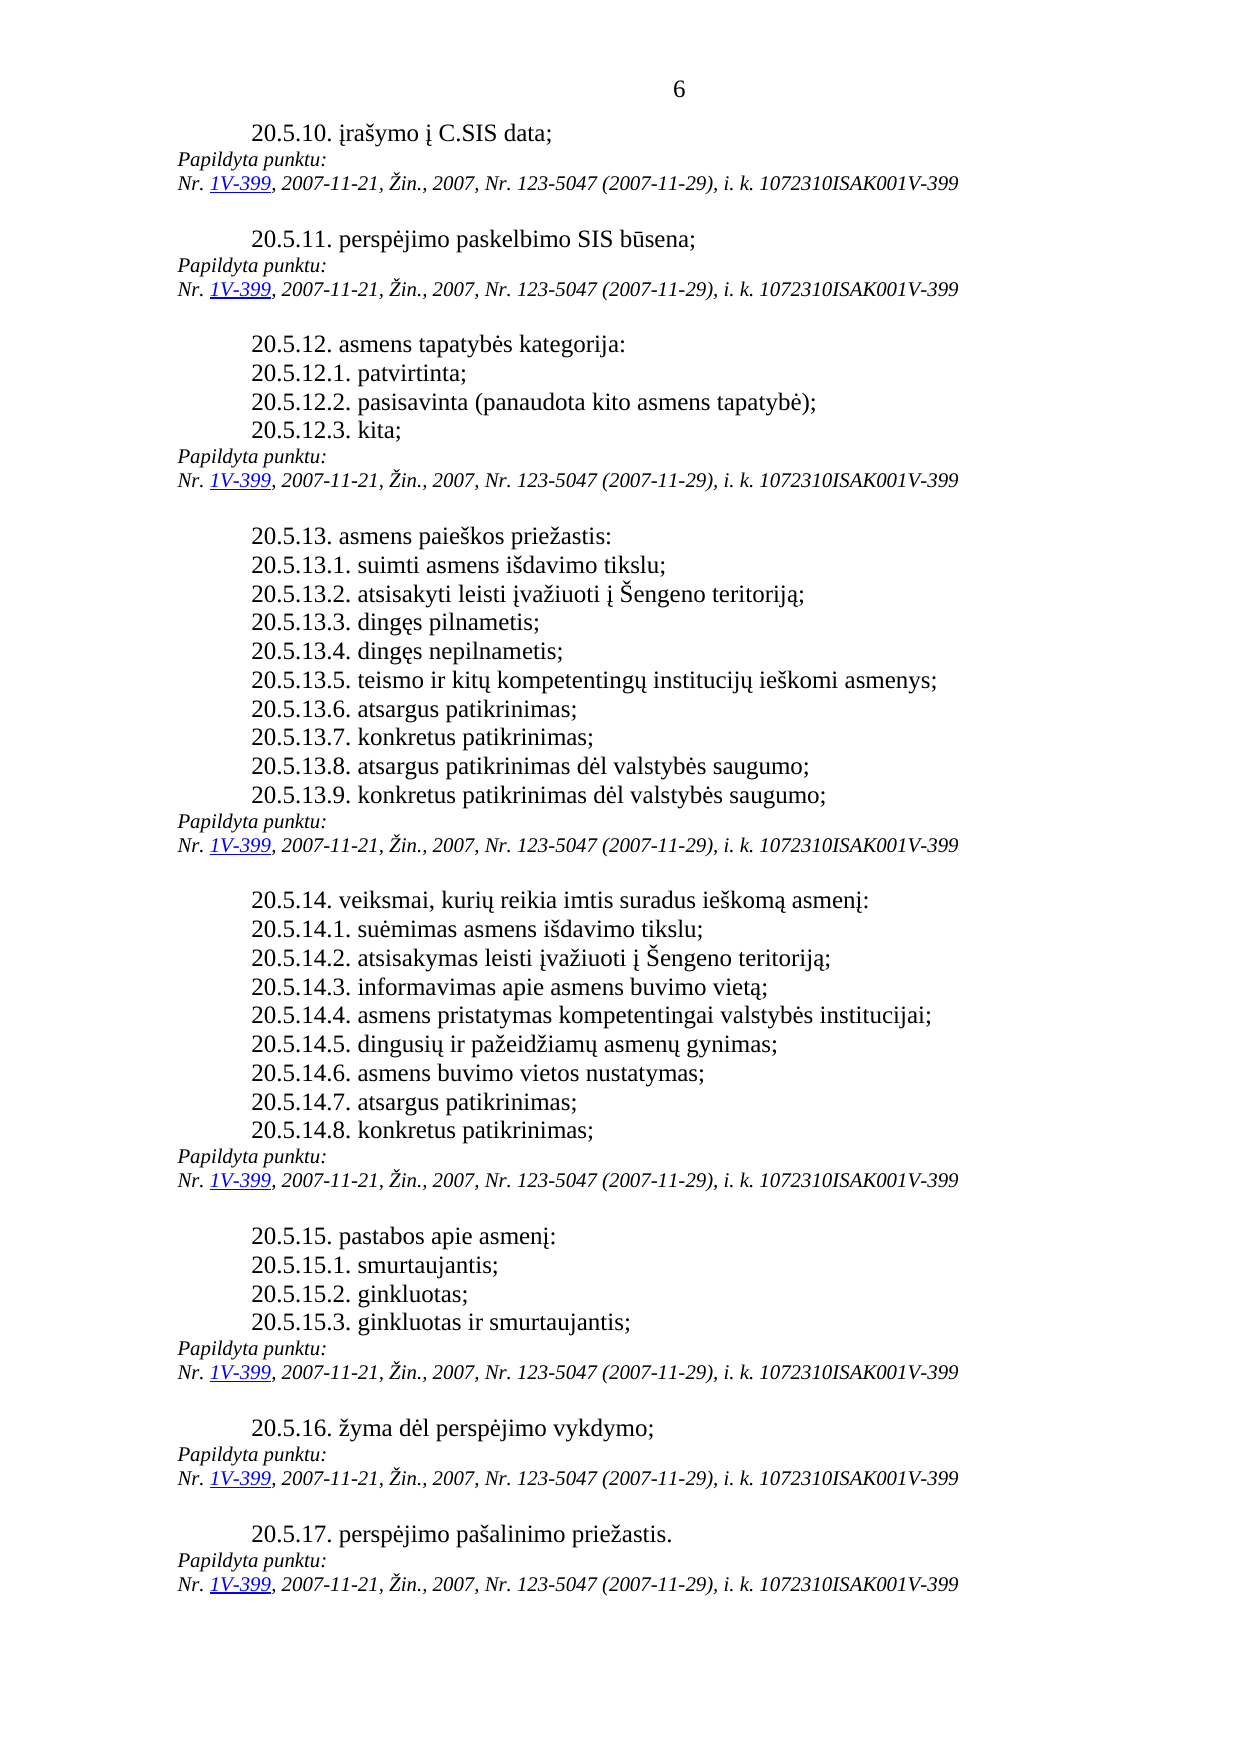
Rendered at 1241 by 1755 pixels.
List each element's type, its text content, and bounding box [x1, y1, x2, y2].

text 20.5.15.3. ginkluotas ir smurtaujantis; [177, 1307, 1181, 1336]
text Nr. 1V-399, 2007-11-21, Žin., 2007, Nr. 123-5047 (2007-11-29), i. k. 1072310ISAK001V-399 [177, 833, 1181, 857]
text 20.5.14.2. atsisakymas leisti įvažiuoti į Šengeno teritoriją; [177, 943, 1181, 972]
text 20.5.13.2. atsisakyti leisti įvažiuoti į Šengeno teritoriją; [177, 579, 1181, 607]
text 20.5.13.5. teismo ir kitų kompetentingų institucijų ieškomi asmenys; [177, 665, 1181, 694]
text 20.5.13.6. atsargus patikrinimas; [177, 694, 1181, 722]
text 20.5.13.1. suimti asmens išdavimo tikslu; [177, 550, 1181, 579]
text 20.5.15. pastabos apie asmenį: [177, 1221, 1181, 1250]
text 20.5.12.2. pasisavinta (panaudota kito asmens tapatybė); [177, 387, 1181, 416]
text Nr. 1V-399, 2007-11-21, Žin., 2007, Nr. 123-5047 (2007-11-29), i. k. 1072310ISAK001V-399 [177, 1168, 1181, 1192]
text 20.5.16. žyma dėl perspėjimo vykdymo; [177, 1413, 1181, 1442]
text 20.5.14.1. suėmimas asmens išdavimo tikslu; [177, 914, 1181, 943]
text Papildyta punktu: [177, 252, 1181, 277]
text 20.5.11. perspėjimo paskelbimo SIS būsena; [177, 224, 1181, 252]
text Nr. 1V-399, 2007-11-21, Žin., 2007, Nr. 123-5047 (2007-11-29), i. k. 1072310ISAK001V-399 [177, 1360, 1181, 1384]
text 20.5.15.1. smurtaujantis; [177, 1250, 1181, 1279]
text Nr. 1V-399, 2007-11-21, Žin., 2007, Nr. 123-5047 (2007-11-29), i. k. 1072310ISAK001V-399 [177, 468, 1181, 492]
text 20.5.14.3. informavimas apie asmens buvimo vietą; [177, 972, 1181, 1001]
text 20.5.15.2. ginkluotas; [177, 1279, 1181, 1307]
text 20.5.12.3. kita; [177, 416, 1181, 444]
text 20.5.14.5. dingusių ir pažeidžiamų asmenų gynimas; [177, 1029, 1181, 1058]
text 20.5.14.8. konkretus patikrinimas; [177, 1116, 1181, 1144]
text 20.5.14. veiksmai, kurių reikia imtis suradus ieškomą asmenį: [177, 886, 1181, 914]
text Papildyta punktu: [177, 1144, 1181, 1168]
text 20.5.13.7. konkretus patikrinimas; [177, 722, 1181, 751]
text 20.5.10. įrašymo į C.SIS data; [177, 118, 1181, 147]
text Papildyta punktu: [177, 1547, 1181, 1572]
text Nr. 1V-399, 2007-11-21, Žin., 2007, Nr. 123-5047 (2007-11-29), i. k. 1072310ISAK001V-399 [177, 1466, 1181, 1490]
text 20.5.13.4. dingęs nepilnametis; [177, 636, 1181, 665]
text Papildyta punktu: [177, 444, 1181, 468]
text 20.5.13.9. konkretus patikrinimas dėl valstybės saugumo; [177, 780, 1181, 809]
text 20.5.12. asmens tapatybės kategorija: [177, 329, 1181, 358]
text 20.5.13. asmens paieškos priežastis: [177, 521, 1181, 550]
text 20.5.13.8. atsargus patikrinimas dėl valstybės saugumo; [177, 751, 1181, 780]
text 20.5.14.7. atsargus patikrinimas; [177, 1087, 1181, 1116]
text 20.5.17. perspėjimo pašalinimo priežastis. [177, 1519, 1181, 1547]
text Nr. 1V-399, 2007-11-21, Žin., 2007, Nr. 123-5047 (2007-11-29), i. k. 1072310ISAK001V-399 [177, 1572, 1181, 1596]
text 20.5.13.3. dingęs pilnametis; [177, 607, 1181, 636]
text Nr. 1V-399, 2007-11-21, Žin., 2007, Nr. 123-5047 (2007-11-29), i. k. 1072310ISAK001V-399 [177, 171, 1181, 195]
text Papildyta punktu: [177, 1336, 1181, 1360]
text Papildyta punktu: [177, 809, 1181, 833]
text 20.5.12.1. patvirtinta; [177, 358, 1181, 387]
text 20.5.14.4. asmens pristatymas kompetentingai valstybės institucijai; [177, 1001, 1181, 1029]
text 20.5.14.6. asmens buvimo vietos nustatymas; [177, 1058, 1181, 1087]
text Papildyta punktu: [177, 1442, 1181, 1466]
text Nr. 1V-399, 2007-11-21, Žin., 2007, Nr. 123-5047 (2007-11-29), i. k. 1072310ISAK001V-399 [177, 277, 1181, 301]
text Papildyta punktu: [177, 147, 1181, 171]
